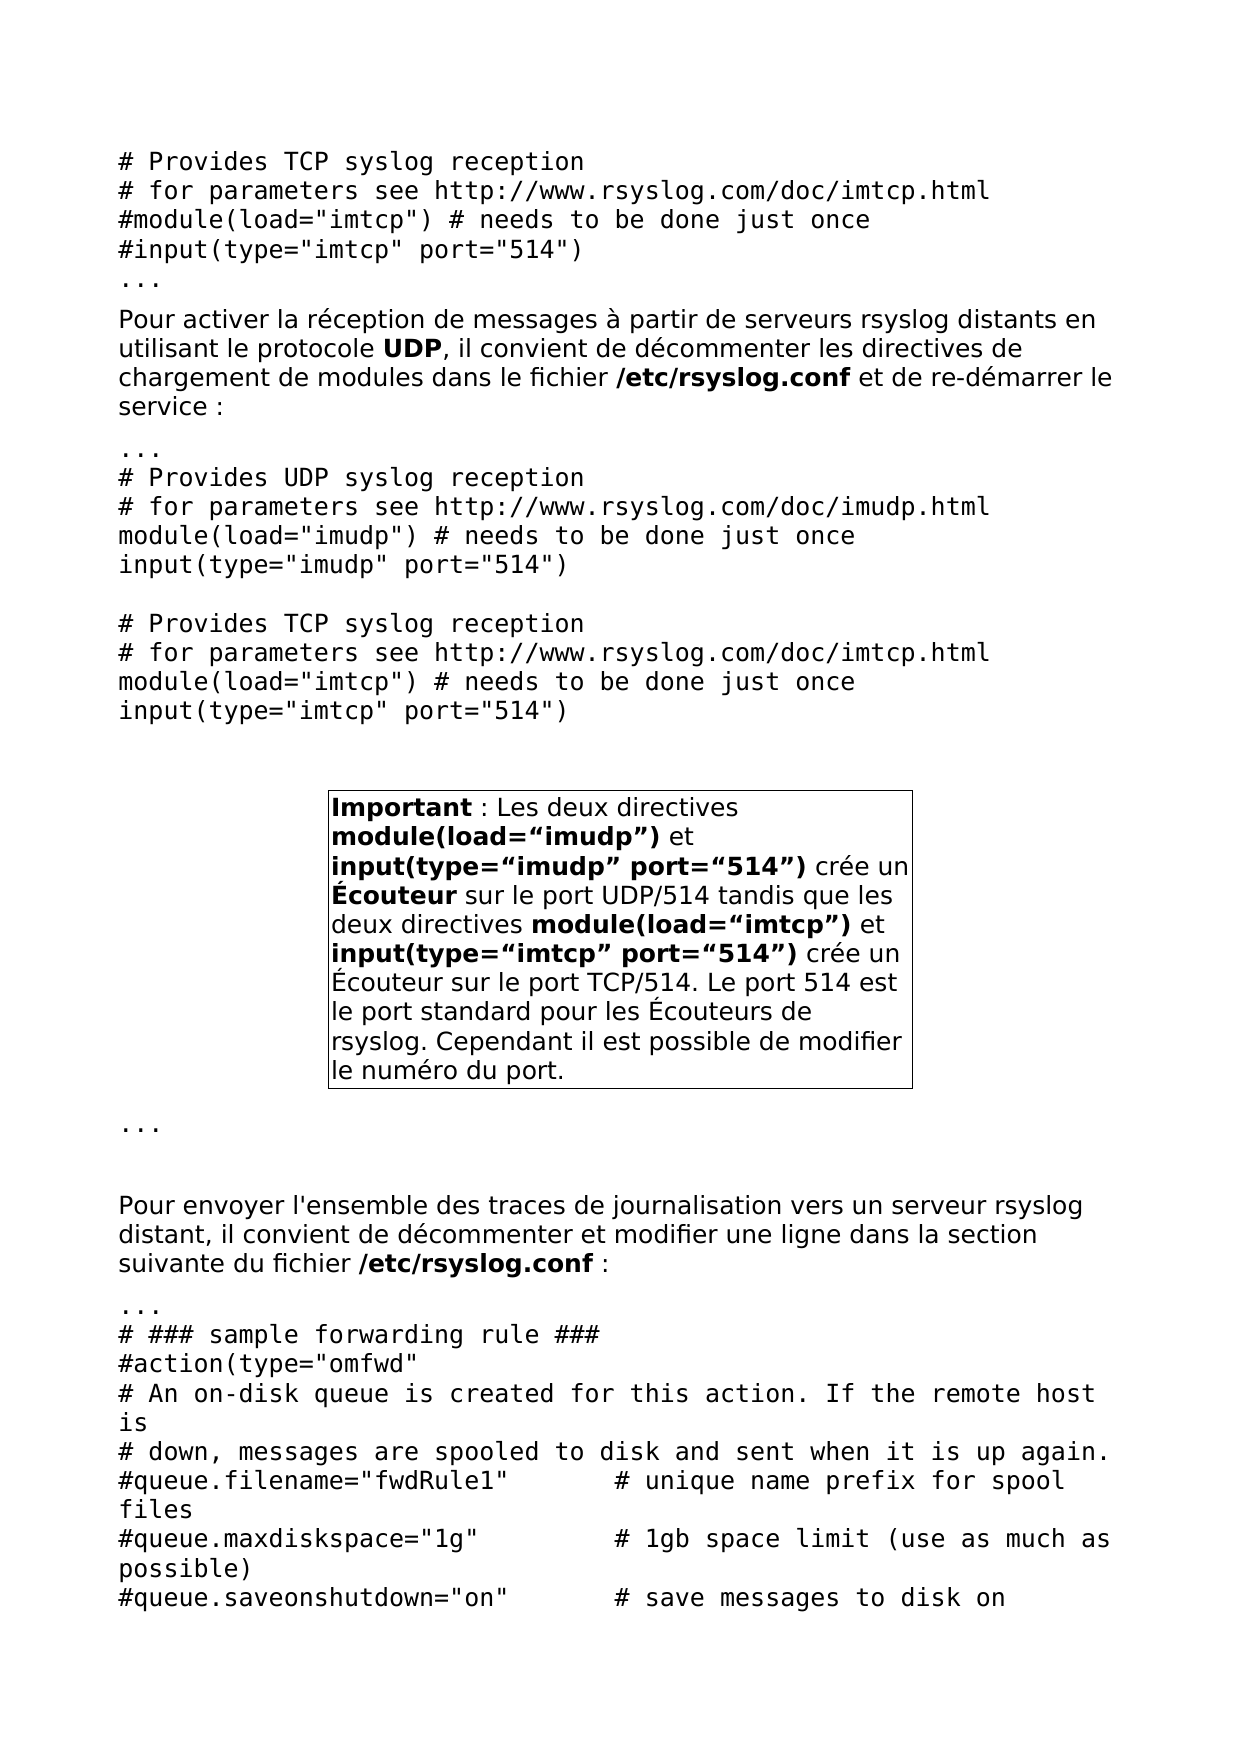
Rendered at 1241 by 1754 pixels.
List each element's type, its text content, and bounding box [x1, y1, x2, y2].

text ... # Provides UDP syslog reception # for parameters see http://www.rsyslog.com/doc/imudp.html module(load="imudp") # needs to be done just once input(type="imudp" port="514") # Provides TCP syslog reception # for parameters see http://www.rsyslog.com/doc/imtcp.html module(load="imtcp") # needs to be done just once input(type="imtcp" port="514") ... [118, 434, 1122, 1138]
text Pour envoyer l'ensemble des traces de journalisation vers un serveur rsyslog distant, il convient de décommenter et modifier une ligne dans la section suivante du fichier /etc/rsyslog.conf : [118, 1191, 1122, 1279]
text Pour activer la réception de messages à partir de serveurs rsyslog distants en utilisant le protocole UDP, il convient de décommenter les directives de chargement de modules dans le fichier /etc/rsyslog.conf et de re-démarrer le service : [118, 305, 1122, 422]
text ... # ### sample forwarding rule ### #action(type="omfwd" # An on-disk queue is created for this action. If the remote host is # down, messages are spooled to disk and sent when it is up again. #queue.filename="fwdRule1" # unique name prefix for spool files #queue.maxdiskspace="1g" # 1gb space limit (use as much as possible) #queue.saveonshutdown="on" # save messages to disk on [118, 1291, 1122, 1612]
text # Provides TCP syslog reception # for parameters see http://www.rsyslog.com/doc/imtcp.html #module(load="imtcp") # needs to be done just once #input(type="imtcp" port="514") ... [118, 118, 1122, 293]
table_header Important : Les deux directives module(load=“imudp”) et input(type=“imudp” port=“514”) crée un Écouteur sur le port UDP/514 tandis que les deux directives module(load=“imtcp”) et input(type=“imtcp” port=“514”) crée un Écouteur sur le port TCP/514. Le port 514 est le port standard pour les Écouteurs de rsyslog. Cependant il est possible de modifier le numéro du port. [329, 791, 912, 1088]
